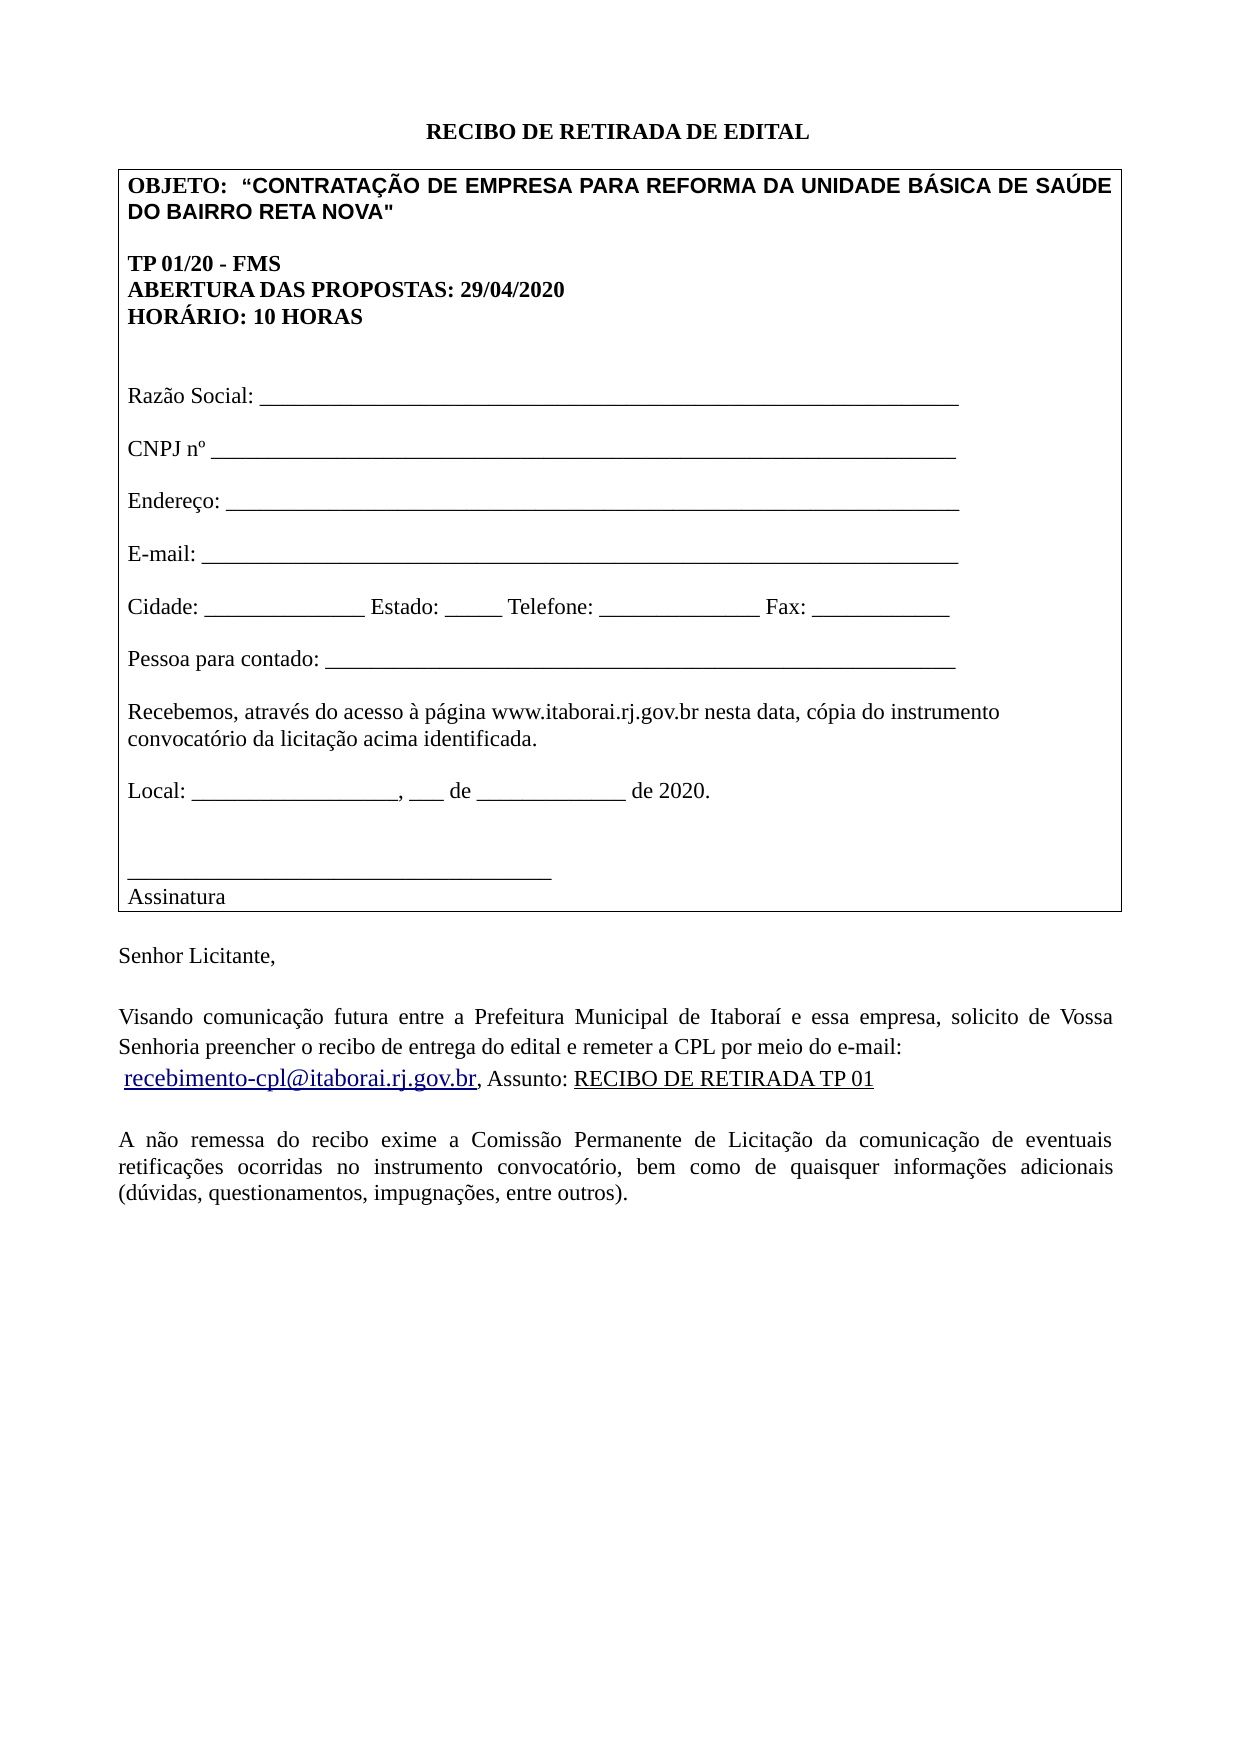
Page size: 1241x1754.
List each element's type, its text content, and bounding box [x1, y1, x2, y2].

text ABERTURA DAS PROPOSTAS: 29/04/2020 [119, 273, 1121, 300]
text Endereço: ________________________________________________________________ [119, 484, 1121, 514]
text HORÁRIO: 10 HORAS [119, 300, 1121, 329]
text RECIBO DE RETIRADA DE EDITAL [118, 118, 1122, 144]
text Cidade: ______________ Estado: _____ Telefone: ______________ Fax: ____________ [119, 590, 1121, 619]
text TP 01/20 - FMS [119, 247, 1121, 273]
text Visando comunicação futura entre a Prefeitura Municipal de Itaboraí e essa empresa, solicito de Vossa Senhoria preencher o recibo de entrega do edital e remeter a CPL por meio do e-mail: [118, 1003, 1115, 1059]
text Senhor Licitante, [118, 942, 1115, 969]
text CNPJ nº _________________________________________________________________ [119, 432, 1121, 461]
text Razão Social: _____________________________________________________________ [119, 379, 1121, 408]
text recebimento-cpl@itaborai.rj.gov.br, Assunto: RECIBO DE RETIRADA TP 01 [118, 1063, 1115, 1092]
text OBJETO: “CONTRATAÇÃO DE EMPRESA PARA REFORMA DA UNIDADE BÁSICA DE SAÚDE DO BAIRRO RETA NOVA" [119, 170, 1121, 224]
text _____________________________________ [119, 853, 1121, 879]
text Local: __________________, ___ de _____________ de 2020. [119, 774, 1121, 804]
text E-mail: __________________________________________________________________ [119, 537, 1121, 566]
text A não remessa do recibo exime a Comissão Permanente de Licitação da comunicação de eventuais retificações ocorridas no instrumento convocatório, bem como de quaisquer informações adicionais (dúvidas, questionamentos, impugnações, entre outros). [118, 1126, 1115, 1206]
text Recebemos, através do acesso à página www.itaborai.rj.gov.br nesta data, cópia do instrumento convocatório da licitação acima identificada. [119, 695, 1121, 751]
text Pessoa para contado: _______________________________________________________ [119, 642, 1121, 672]
text Assinatura [119, 879, 1121, 911]
